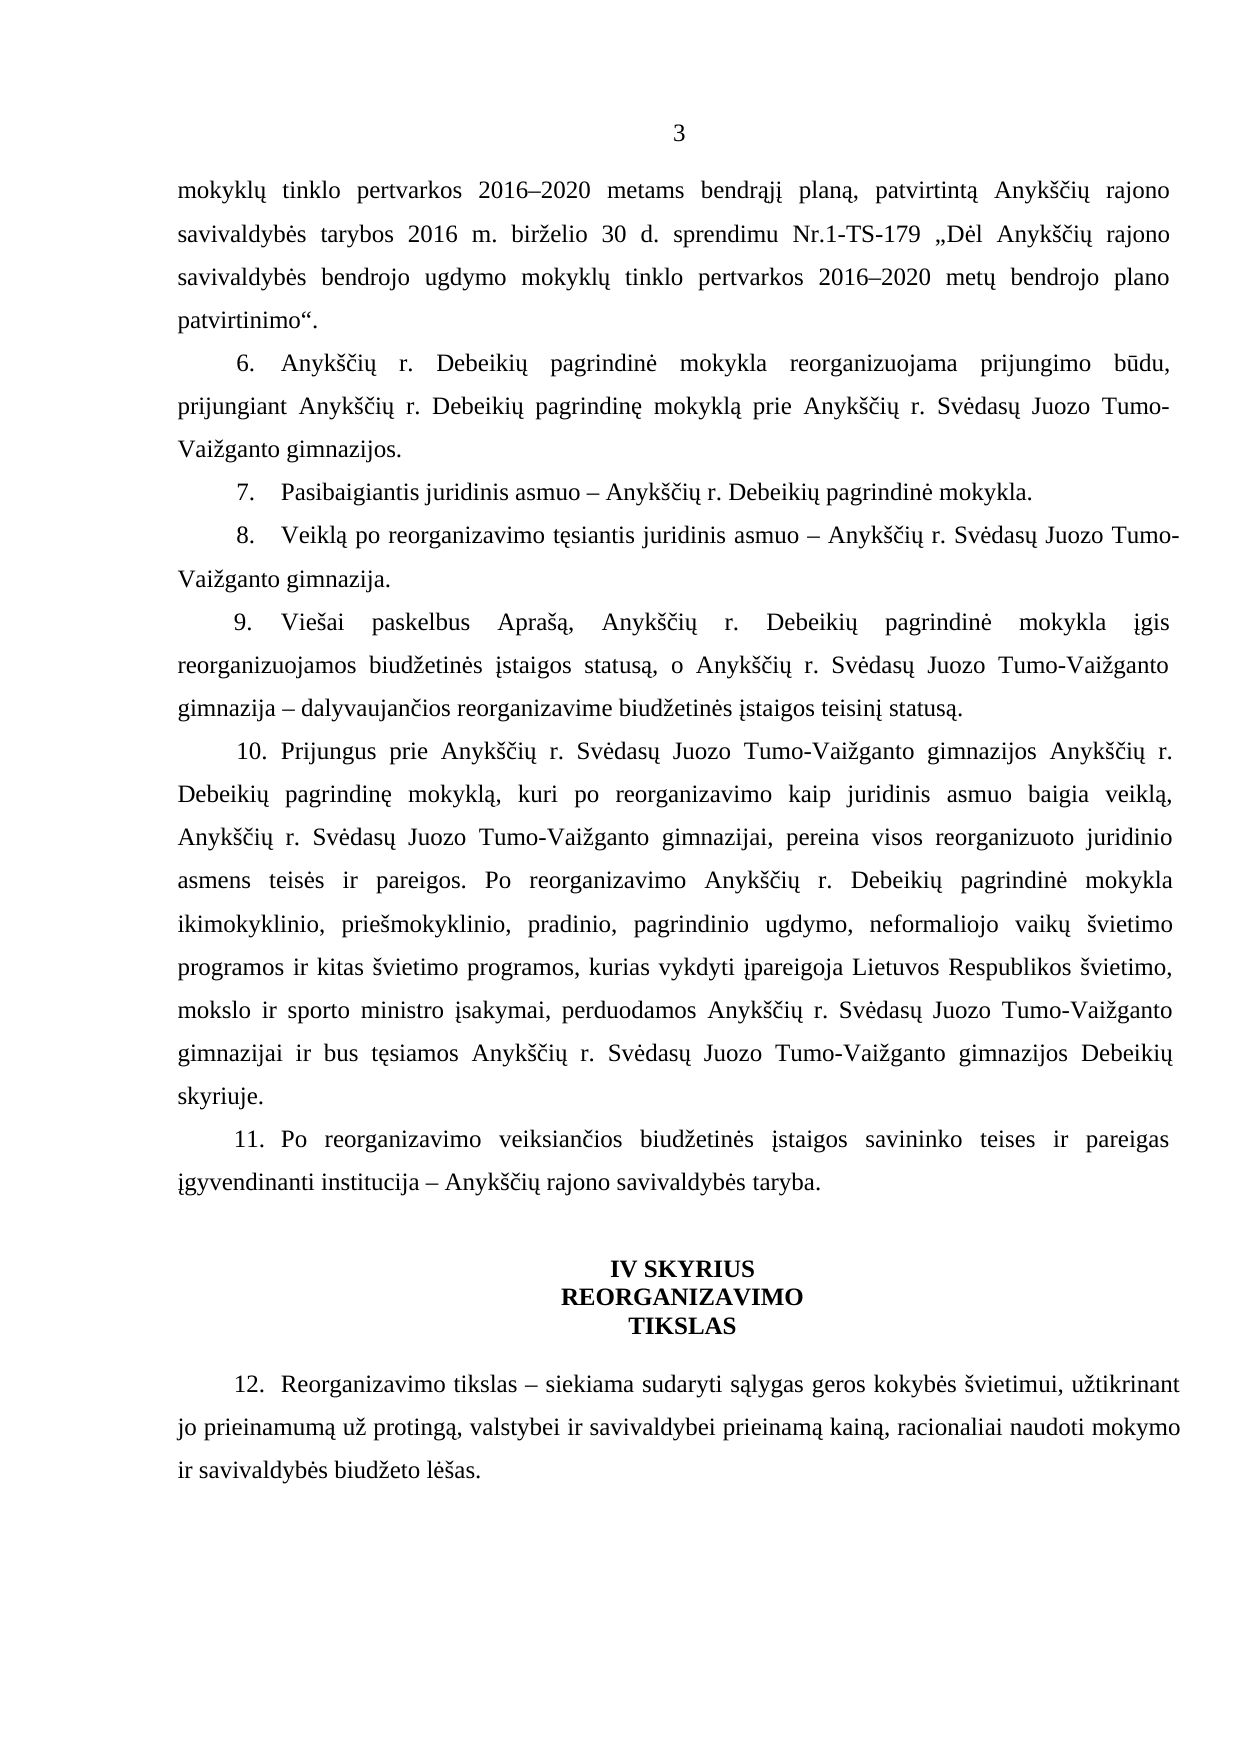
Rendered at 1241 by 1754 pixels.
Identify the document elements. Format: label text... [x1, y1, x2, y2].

text 7. Pasibaigiantis juridinis asmuo – Anykščių r. Debeikių pagrindinė mokykla. [213, 477, 1181, 506]
text 11. Po reorganizavimo veiksiančios biudžetinės įstaigos savininko teises ir pareigas įgyvendinanti institucija – Anykščių rajono savivaldybės taryba. [177, 1124, 1170, 1196]
text 6. Anykščių r. Debeikių pagrindinė mokykla reorganizuojama prijungimo būdu, prijungiant Anykščių r. Debeikių pagrindinę mokyklą prie Anykščių r. Svėdasų Juozo Tumo-Vaižganto gimnazijos. [177, 348, 1171, 463]
text mokyklų tinklo pertvarkos 2016–2020 metams bendrąjį planą, patvirtintą Anykščių rajono savivaldybės tarybos 2016 m. birželio 30 d. sprendimu Nr.1-TS-179 „Dėl Anykščių rajono savivaldybės bendrojo ugdymo mokyklų tinklo pertvarkos 2016–2020 metų bendrojo plano patvirtinimo“. [177, 176, 1170, 334]
text IV SKYRIUS [514, 1254, 850, 1282]
text 8. Veiklą po reorganizavimo tęsiantis juridinis asmuo – Anykščių r. Svėdasų Juozo Tumo-Vaižganto gimnazija. [177, 521, 1181, 592]
text REORGANIZAVIMO TIKSLAS [514, 1282, 850, 1340]
text 12. Reorganizavimo tikslas – siekiama sudaryti sąlygas geros kokybės švietimui, užtikrinant jo prieinamumą už protingą, valstybei ir savivaldybei prieinamą kainą, racionaliai naudoti mokymo ir savivaldybės biudžeto lėšas. [177, 1369, 1181, 1484]
text 9. Viešai paskelbus Aprašą, Anykščių r. Debeikių pagrindinė mokykla įgis reorganizuojamos biudžetinės įstaigos statusą, o Anykščių r. Svėdasų Juozo Tumo-Vaižganto gimnazija – dalyvaujančios reorganizavime biudžetinės įstaigos teisinį statusą. [177, 607, 1170, 722]
text 10. Prijungus prie Anykščių r. Svėdasų Juozo Tumo-Vaižganto gimnazijos Anykščių r. Debeikių pagrindinę mokyklą, kuri po reorganizavimo kaip juridinis asmuo baigia veiklą, Anykščių r. Svėdasų Juozo Tumo-Vaižganto gimnazijai, pereina visos reorganizuoto juridinio asmens teisės ir pareigos. Po reorganizavimo Anykščių r. Debeikių pagrindinė mokykla ikimokyklinio, priešmokyklinio, pradinio, pagrindinio ugdymo, neformaliojo vaikų švietimo programos ir kitas švietimo programos, kurias vykdyti įpareigoja Lietuvos Respublikos švietimo, mokslo ir sporto ministro įsakymai, perduodamos Anykščių r. Svėdasų Juozo Tumo-Vaižganto gimnazijai ir bus tęsiamos Anykščių r. Svėdasų Juozo Tumo-Vaižganto gimnazijos Debeikių skyriuje. [177, 736, 1174, 1110]
